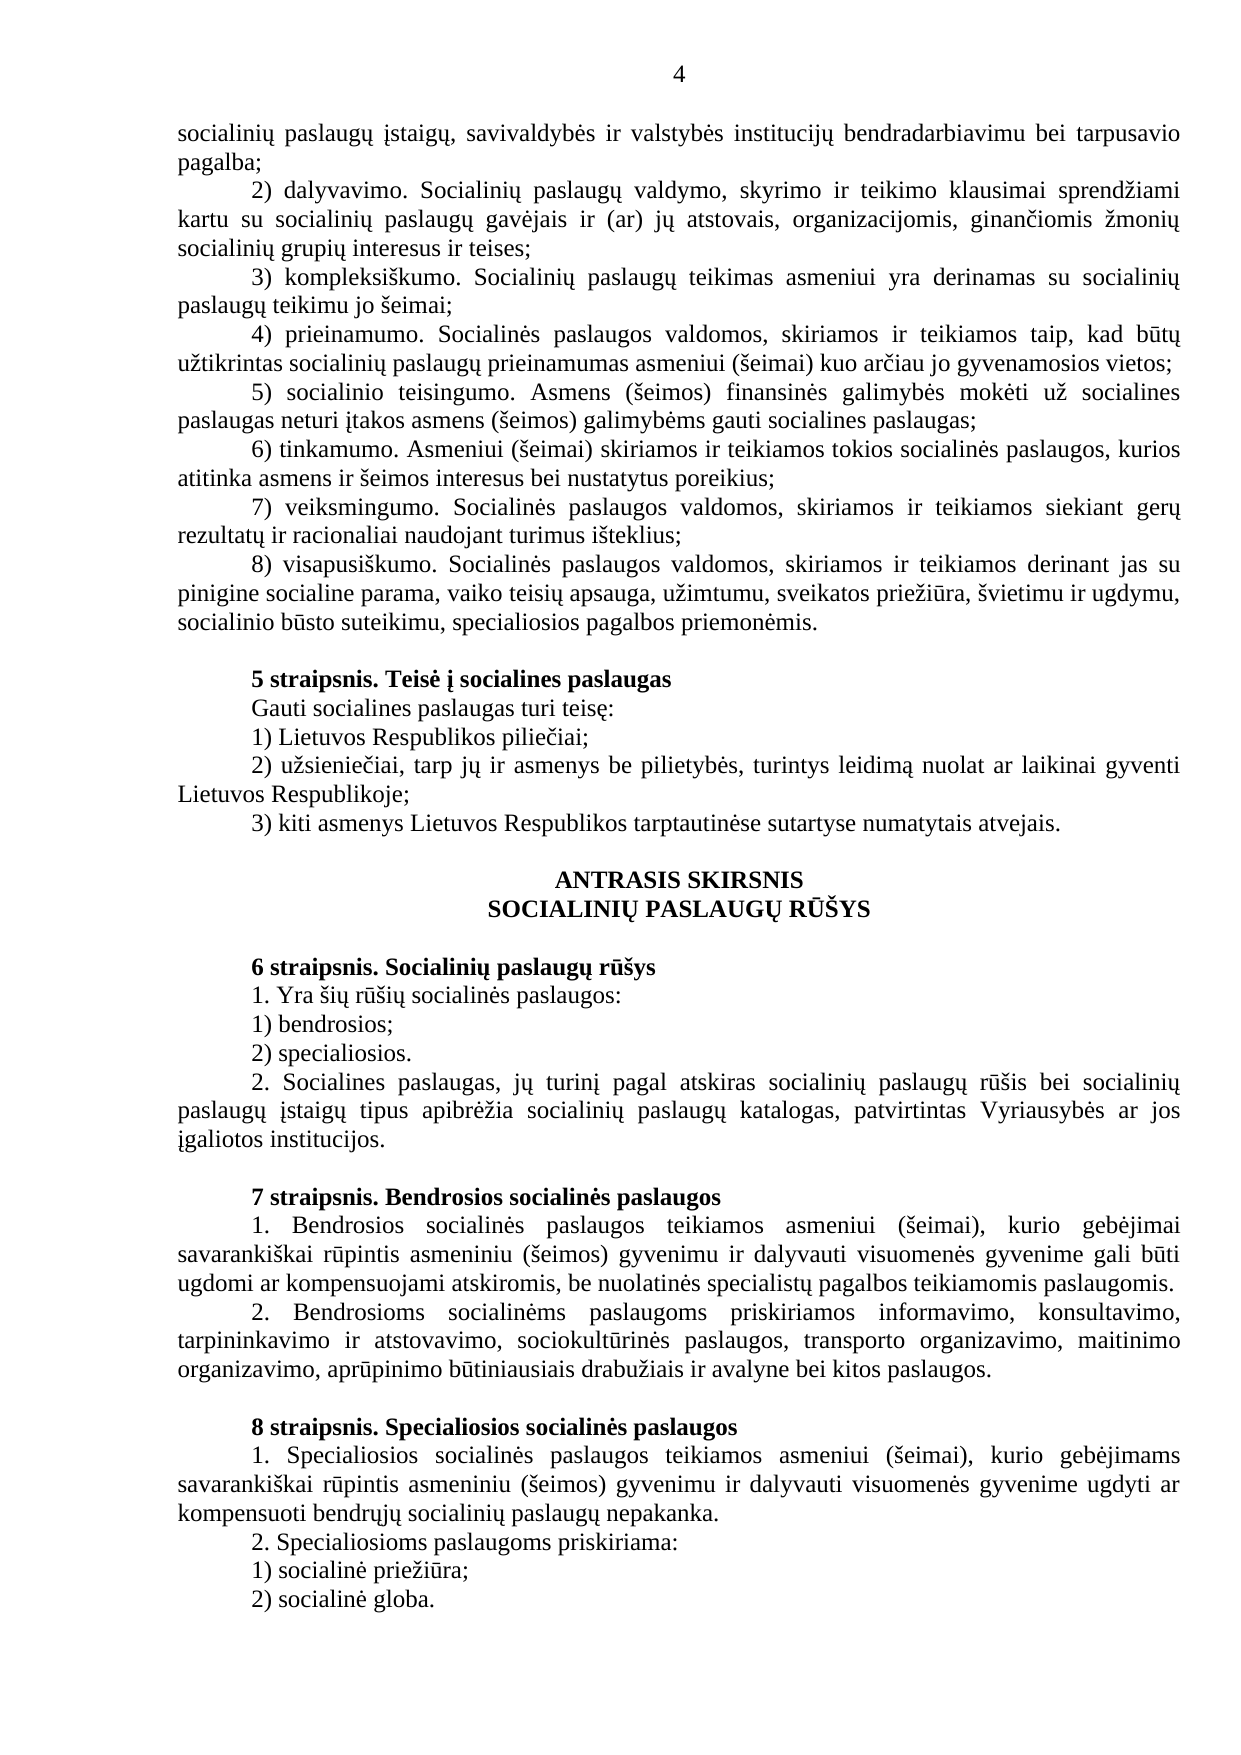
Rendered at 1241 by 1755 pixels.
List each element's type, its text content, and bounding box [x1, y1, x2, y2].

text 5 straipsnis. Teisė į socialines paslaugas [177, 664, 1181, 693]
text 2) dalyvavimo. Socialinių paslaugų valdymo, skyrimo ir teikimo klausimai sprendžiami kartu su socialinių paslaugų gavėjais ir (ar) jų atstovais, organizacijomis, ginančiomis žmonių socialinių grupių interesus ir teises; [177, 176, 1181, 262]
text 1. Yra šių rūšių socialinės paslaugos: [177, 981, 1181, 1009]
text 2. Bendrosioms socialinėms paslaugoms priskiriamos informavimo, konsultavimo, tarpininkavimo ir atstovavimo, sociokultūrinės paslaugos, transporto organizavimo, maitinimo organizavimo, aprūpinimo būtiniausiais drabužiais ir avalyne bei kitos paslaugos. [177, 1297, 1181, 1383]
text 8) visapusiškumo. Socialinės paslaugos valdomos, skiriamos ir teikiamos derinant jas su pinigine socialine parama, vaiko teisių apsauga, užimtumu, sveikatos priežiūra, švietimu ir ugdymu, socialinio būsto suteikimu, specialiosios pagalbos priemonėmis. [177, 549, 1181, 636]
text 7 straipsnis. Bendrosios socialinės paslaugos [177, 1182, 1181, 1211]
text SOCIALINIŲ PASLAUGŲ RŪŠYS [177, 894, 1181, 923]
text 4) prieinamumo. Socialinės paslaugos valdomos, skiriamos ir teikiamos taip, kad būtų užtikrintas socialinių paslaugų prieinamumas asmeniui (šeimai) kuo arčiau jo gyvenamosios vietos; [177, 319, 1181, 377]
text 1. Specialiosios socialinės paslaugos teikiamos asmeniui (šeimai), kurio gebėjimams savarankiškai rūpintis asmeniniu (šeimos) gyvenimu ir dalyvauti visuomenės gyvenime ugdyti ar kompensuoti bendrųjų socialinių paslaugų nepakanka. [177, 1441, 1181, 1527]
text 8 straipsnis. Specialiosios socialinės paslaugos [177, 1412, 1181, 1441]
text socialinių paslaugų įstaigų, savivaldybės ir valstybės institucijų bendradarbiavimu bei tarpusavio pagalba; [177, 118, 1181, 176]
text 1) bendrosios; [177, 1009, 1181, 1038]
text 1) socialinė priežiūra; [177, 1556, 1181, 1584]
text 2) socialinė globa. [177, 1584, 1181, 1613]
text ANTRASIS SKIRSNIS [177, 866, 1181, 894]
text 7) veiksmingumo. Socialinės paslaugos valdomos, skiriamos ir teikiamos siekiant gerų rezultatų ir racionaliai naudojant turimus išteklius; [177, 492, 1181, 549]
text 2. Socialines paslaugas, jų turinį pagal atskiras socialinių paslaugų rūšis bei socialinių paslaugų įstaigų tipus apibrėžia socialinių paslaugų katalogas, patvirtintas Vyriausybės ar jos įgaliotos institucijos. [177, 1067, 1181, 1153]
text 3) kiti asmenys Lietuvos Respublikos tarptautinėse sutartyse numatytais atvejais. [177, 808, 1181, 837]
text 2) užsieniečiai, tarp jų ir asmenys be pilietybės, turintys leidimą nuolat ar laikinai gyventi Lietuvos Respublikoje; [177, 751, 1181, 808]
text 2. Specialiosioms paslaugoms priskiriama: [177, 1527, 1181, 1556]
text 6 straipsnis. Socialinių paslaugų rūšys [177, 952, 1181, 981]
text 5) socialinio teisingumo. Asmens (šeimos) finansinės galimybės mokėti už socialines paslaugas neturi įtakos asmens (šeimos) galimybėms gauti socialines paslaugas; [177, 377, 1181, 434]
text 1. Bendrosios socialinės paslaugos teikiamos asmeniui (šeimai), kurio gebėjimai savarankiškai rūpintis asmeniniu (šeimos) gyvenimu ir dalyvauti visuomenės gyvenime gali būti ugdomi ar kompensuojami atskiromis, be nuolatinės specialistų pagalbos teikiamomis paslaugomis. [177, 1211, 1181, 1297]
text 6) tinkamumo. Asmeniui (šeimai) skiriamos ir teikiamos tokios socialinės paslaugos, kurios atitinka asmens ir šeimos interesus bei nustatytus poreikius; [177, 434, 1181, 492]
text 3) kompleksiškumo. Socialinių paslaugų teikimas asmeniui yra derinamas su socialinių paslaugų teikimu jo šeimai; [177, 262, 1181, 319]
text 1) Lietuvos Respublikos piliečiai; [177, 722, 1181, 751]
text 2) specialiosios. [177, 1038, 1181, 1067]
text Gauti socialines paslaugas turi teisę: [177, 693, 1181, 722]
